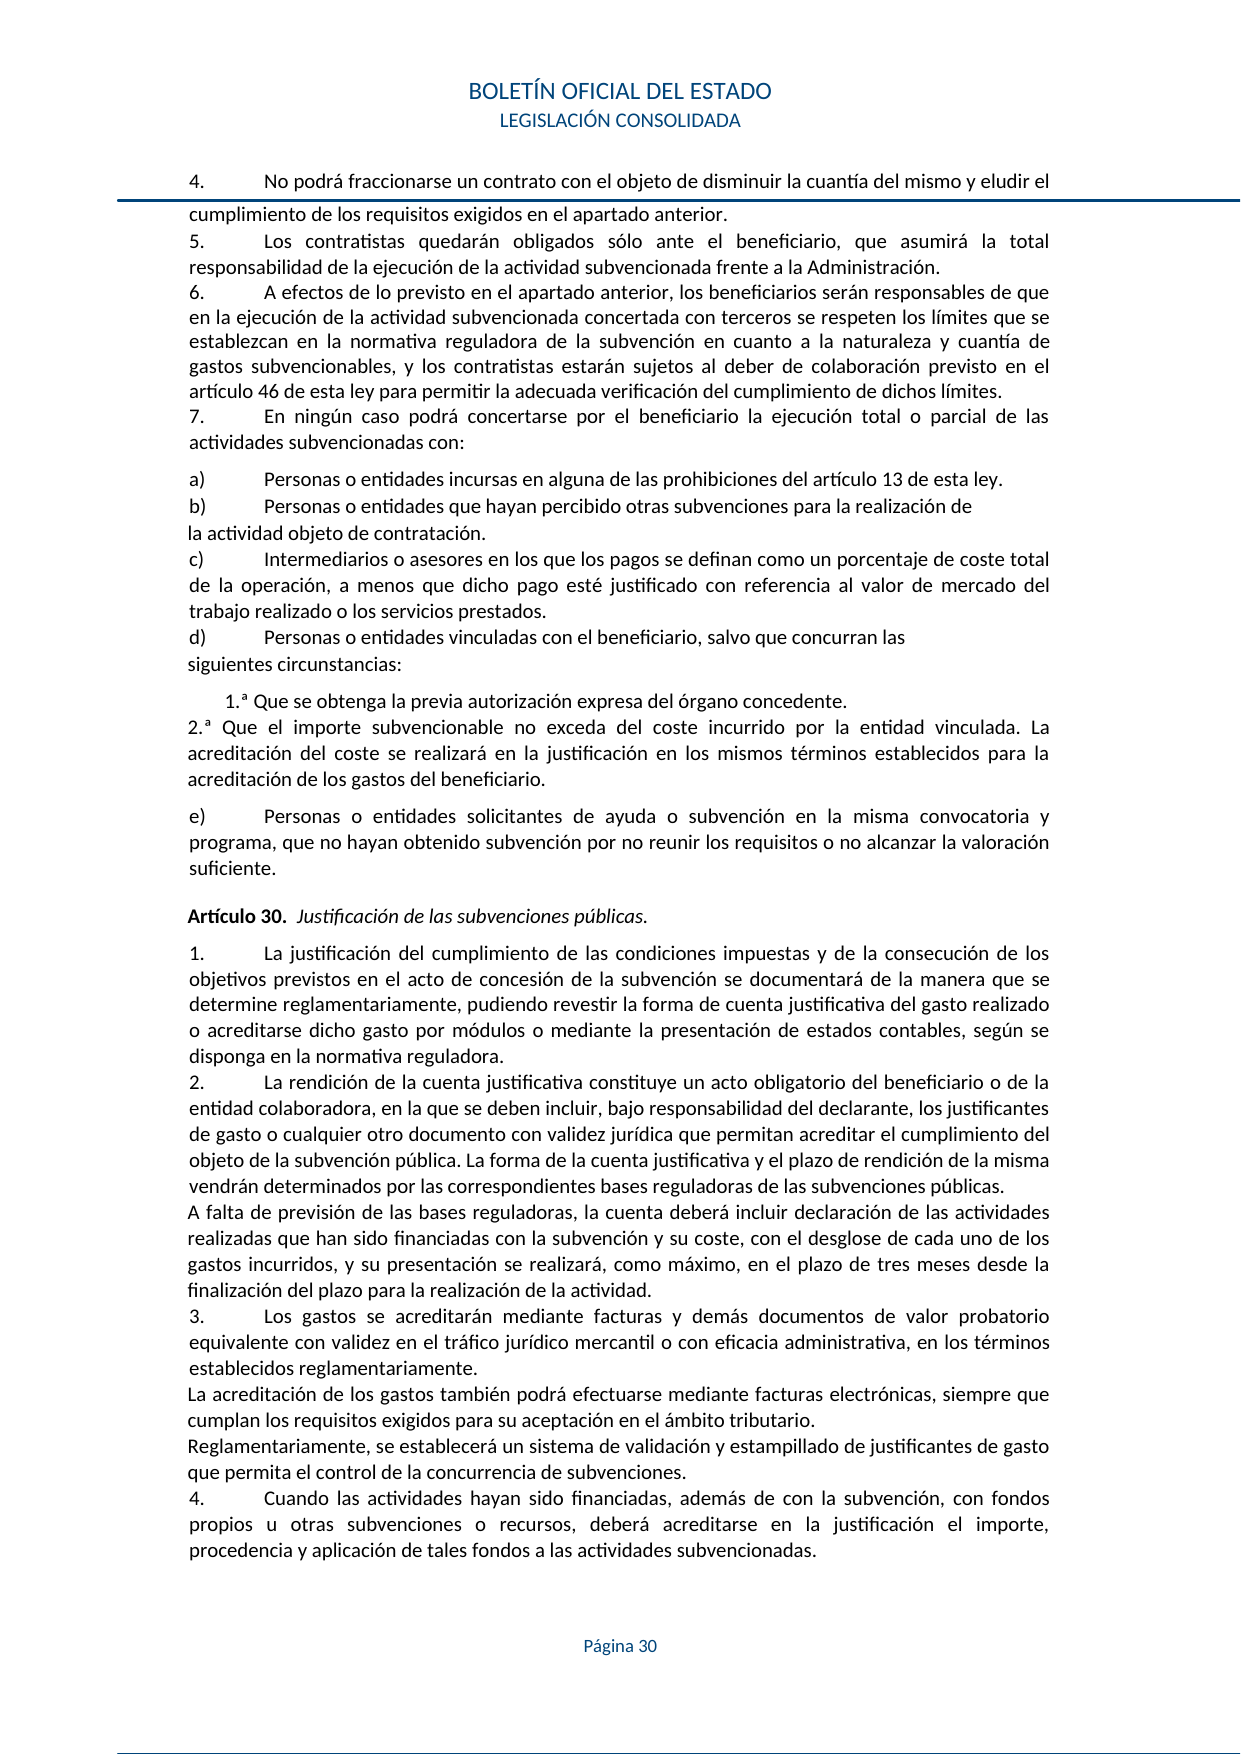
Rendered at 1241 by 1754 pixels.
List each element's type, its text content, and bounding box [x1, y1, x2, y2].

text la actividad objeto de contratación. [187, 520, 1051, 545]
list En ningún caso podrá concertarse por el beneficiario la ejecución total o parcial de las actividades subvencionadas con: [189, 403, 1051, 455]
list No podrá fraccionarse un contrato con el objeto de disminuir la cuantía del mismo y eludir el [189, 168, 1051, 199]
list Los contratistas quedarán obligados sólo ante el beneficiario, que asumirá la total responsabilidad de la ejecución de la actividad subvencionada frente a la Administración. [189, 228, 1051, 279]
list cumplimiento de los requisitos exigidos en el apartado anterior. [189, 202, 1051, 227]
text 2.ª Que el importe subvencionable no exceda del coste incurrido por la entidad vinculada. La acreditación del coste se realizará en la justificación en los mismos términos establecidos para la acreditación de los gastos del beneficiario. [187, 714, 1051, 791]
list Personas o entidades incursas en alguna de las prohibiciones del artículo 13 de esta ley. [189, 467, 1051, 492]
list A efectos de lo previsto en el apartado anterior, los beneficiarios serán responsables de que en la ejecución de la actividad subvencionada concertada con terceros se respeten los límites que se establezcan en la normativa reguladora de la subvención en cuanto a la naturaleza y cuantía de gastos subvencionables, y los contratistas estarán sujetos al deber de colaboración previsto en el artículo 46 de esta ley para permitir la adecuada verificación del cumplimiento de dichos límites. [189, 280, 1051, 403]
text 1.ª Que se obtenga la previa autorización expresa del órgano concedente. [224, 688, 1051, 713]
list Cuando las actividades hayan sido financiadas, además de con la subvención, con fondos propios u otras subvenciones o recursos, deberá acreditarse en la justificación el importe, procedencia y aplicación de tales fondos a las actividades subvencionadas. [189, 1486, 1051, 1563]
list La justificación del cumplimiento de las condiciones impuestas y de la consecución de los objetivos previstos en el acto de concesión de la subvención se documentará de la manera que se determine reglamentariamente, pudiendo revestir la forma de cuenta justificativa del gasto realizado o acreditarse dicho gasto por módulos o mediante la presentación de estados contables, según se disponga en la normativa reguladora. [189, 940, 1051, 1069]
list Intermediarios o asesores en los que los pagos se definan como un porcentaje de coste total de la operación, a menos que dicho pago esté justificado con referencia al valor de mercado del trabajo realizado o los servicios prestados. [189, 546, 1051, 623]
text siguientes circunstancias: [187, 651, 1051, 677]
text Artículo 30. Justificación de las subvenciones públicas. [187, 903, 1051, 929]
list La rendición de la cuenta justificativa constituye un acto obligatorio del beneficiario o de la entidad colaboradora, en la que se deben incluir, bajo responsabilidad del declarante, los justificantes de gasto o cualquier otro documento con validez jurídica que permitan acreditar el cumplimiento del objeto de la subvención pública. La forma de la cuenta justificativa y el plazo de rendición de la misma vendrán determinados por las correspondientes bases reguladoras de las subvenciones públicas. [189, 1069, 1051, 1198]
text A falta de previsión de las bases reguladoras, la cuenta deberá incluir declaración de las actividades realizadas que han sido financiadas con la subvención y su coste, con el desglose de cada uno de los gastos incurridos, y su presentación se realizará, como máximo, en el plazo de tres meses desde la finalización del plazo para la realización de la actividad. [187, 1199, 1051, 1302]
list Personas o entidades vinculadas con el beneficiario, salvo que concurran las [189, 624, 1051, 650]
list Los gastos se acreditarán mediante facturas y demás documentos de valor probatorio equivalente con validez en el tráfico jurídico mercantil o con eficacia administrativa, en los términos establecidos reglamentariamente. [189, 1303, 1051, 1380]
text Reglamentariamente, se establecerá un sistema de validación y estampillado de justificantes de gasto que permita el control de la concurrencia de subvenciones. [187, 1433, 1051, 1484]
list Personas o entidades que hayan percibido otras subvenciones para la realización de [189, 493, 1051, 518]
list Personas o entidades solicitantes de ayuda o subvención en la misma convocatoria y programa, que no hayan obtenido subvención por no reunir los requisitos o no alcanzar la valoración suficiente. [189, 803, 1051, 880]
text La acreditación de los gastos también podrá efectuarse mediante facturas electrónicas, siempre que cumplan los requisitos exigidos para su aceptación en el ámbito tributario. [187, 1381, 1051, 1432]
